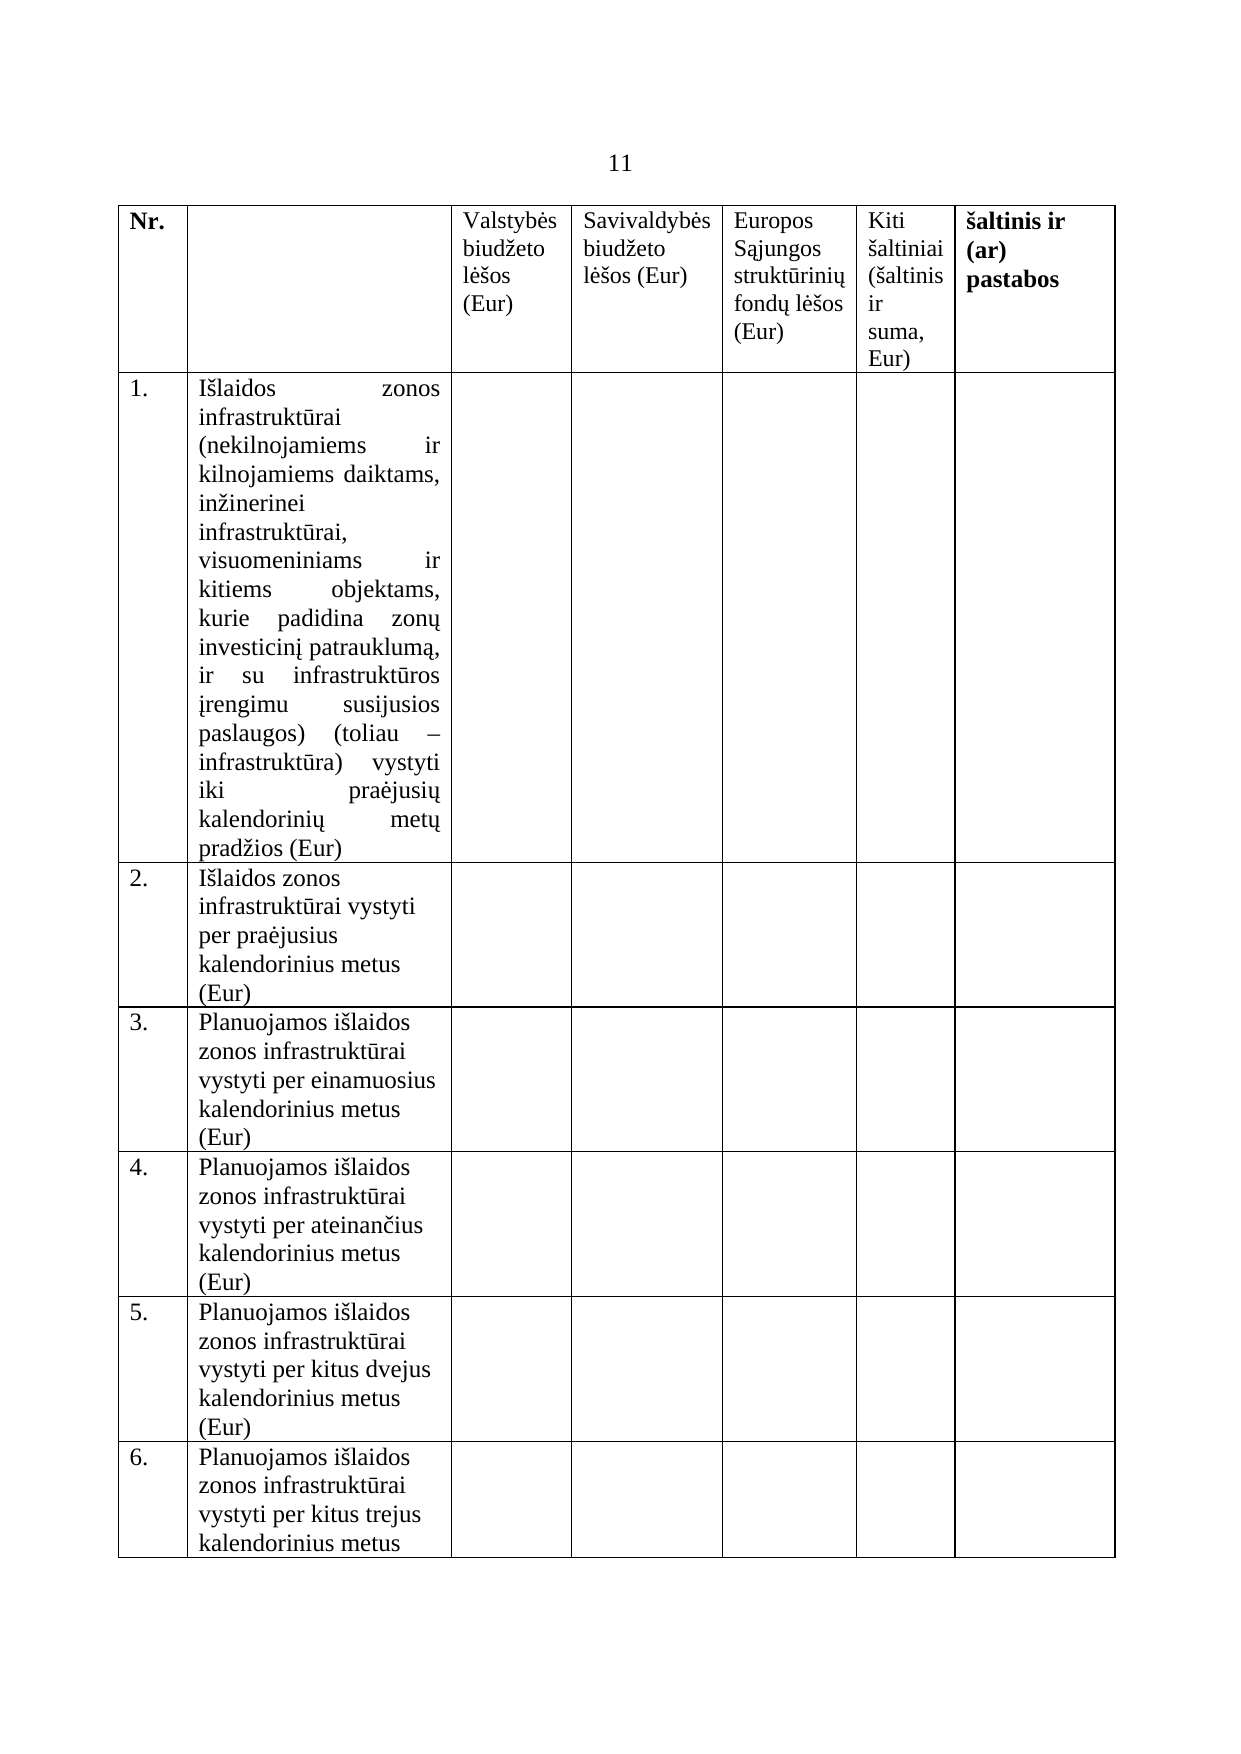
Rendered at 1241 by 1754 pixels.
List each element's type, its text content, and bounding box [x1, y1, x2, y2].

table_cell [857, 1152, 954, 1296]
table_cell 3. [119, 1008, 187, 1151]
table_cell Planuojamos išlaidos zonos infrastruktūrai vystyti per einamuosius kalendorinius metus (Eur) [188, 1008, 451, 1151]
table_cell Planuojamos išlaidos zonos infrastruktūrai vystyti per kitus dvejus kalendorinius metus (Eur) [188, 1297, 451, 1441]
table_cell Savivaldybės biudžeto lėšos (Eur) [572, 206, 722, 372]
table_cell [723, 1297, 856, 1441]
table_cell [723, 1152, 856, 1296]
table_cell [452, 373, 571, 862]
table_cell Planuojamos išlaidos zonos infrastruktūrai vystyti per ateinančius kalendorinius metus (Eur) [188, 1152, 451, 1296]
table_cell [452, 1442, 571, 1557]
table_cell 1. [119, 373, 187, 862]
table_cell [857, 1297, 954, 1441]
table_header [188, 206, 451, 372]
table_cell [723, 1442, 856, 1557]
table_cell [857, 373, 954, 862]
table_cell Planuojamos išlaidos zonos infrastruktūrai vystyti per kitus trejus kalendorinius metus [188, 1442, 451, 1557]
table_cell [572, 1442, 722, 1557]
table_cell Išlaidos zonos infrastruktūrai (nekilnojamiems ir kilnojamiems daiktams, inžinerinei infrastruktūrai, visuomeniniams ir kitiems objektams, kurie padidina zonų investicinį patrauklumą, ir su infrastruktūros įrengimu susijusios paslaugos) (toliau –infrastruktūra) vystyti iki praėjusių kalendorinių metų pradžios (Eur) [188, 373, 451, 862]
table_cell [956, 863, 1114, 1006]
table_cell [572, 1152, 722, 1296]
table_header Nr. [119, 206, 187, 372]
table_cell [723, 373, 856, 862]
table_cell [956, 1008, 1114, 1151]
table_cell [956, 1442, 1114, 1557]
table_cell [956, 1297, 1114, 1441]
table_cell [452, 863, 571, 1006]
table_header šaltinis ir (ar) pastabos [956, 206, 1114, 372]
table_cell [572, 1008, 722, 1151]
table_cell 4. [119, 1152, 187, 1296]
table_cell [857, 1008, 954, 1151]
table_cell Išlaidos zonos infrastruktūrai vystyti per praėjusius kalendorinius metus (Eur) [188, 863, 451, 1006]
table_cell [572, 863, 722, 1006]
table_cell [572, 1297, 722, 1441]
table_cell [452, 1008, 571, 1151]
table_cell [452, 1152, 571, 1296]
table_cell 2. [119, 863, 187, 1006]
table_cell [723, 1008, 856, 1151]
table_cell [857, 863, 954, 1006]
table_cell [857, 1442, 954, 1557]
table_cell 6. [119, 1442, 187, 1557]
table_cell [956, 373, 1114, 862]
table_cell Europos Sąjungos struktūrinių fondų lėšos (Eur) [723, 206, 856, 372]
table_cell [723, 863, 856, 1006]
table_cell Valstybės biudžeto lėšos (Eur) [452, 206, 571, 372]
table_cell [572, 373, 722, 862]
table_cell 5. [119, 1297, 187, 1441]
table_cell Kiti šaltiniai (šaltinis ir suma, Eur) [857, 206, 954, 372]
table_cell [452, 1297, 571, 1441]
table_cell [956, 1152, 1114, 1296]
